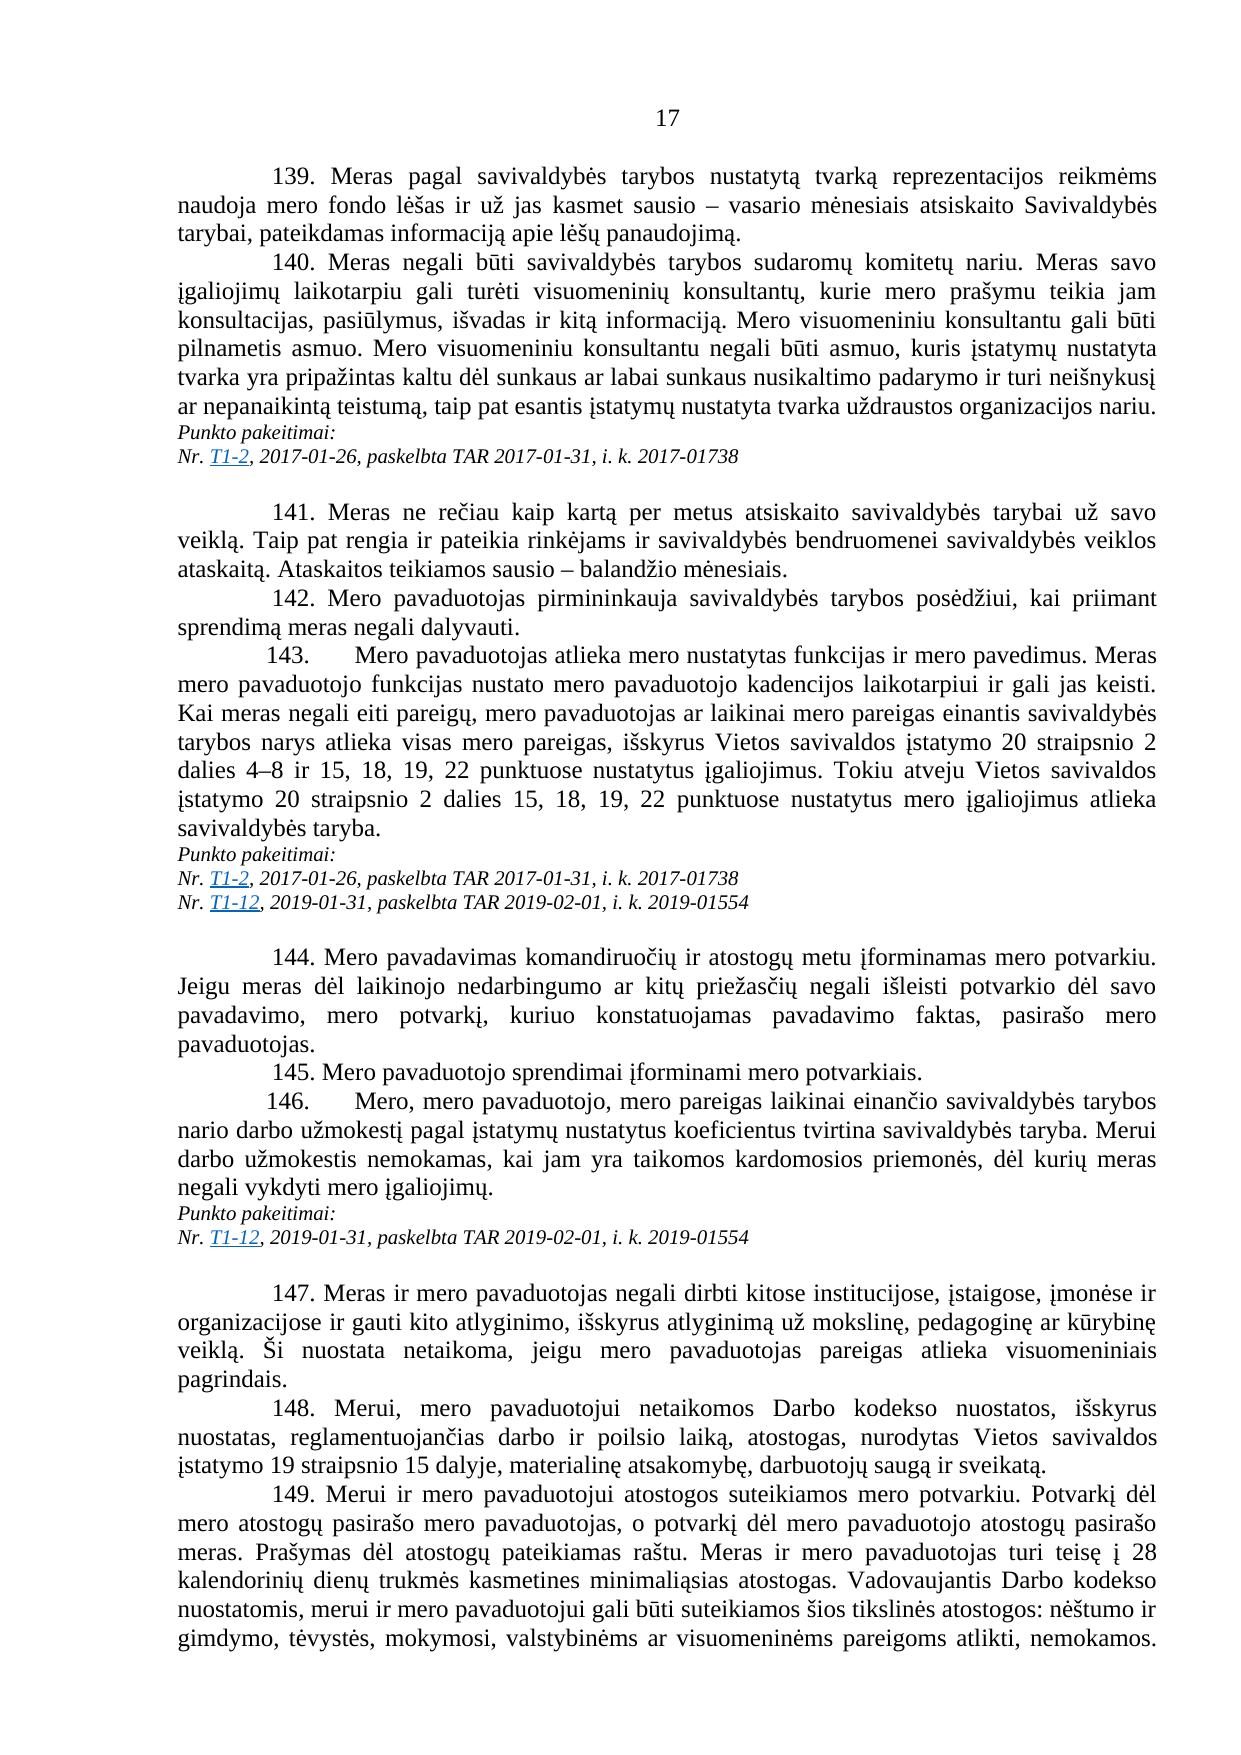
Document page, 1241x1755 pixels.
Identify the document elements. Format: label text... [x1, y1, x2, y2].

text Nr. T1-12, 2019-01-31, paskelbta TAR 2019-02-01, i. k. 2019-01554 [177, 890, 1158, 914]
text Nr. T1-2, 2017-01-26, paskelbta TAR 2017-01-31, i. k. 2017-01738 [177, 866, 1158, 890]
text 144. Mero pavadavimas komandiruočių ir atostogų metu įforminamas mero potvarkiu. Jeigu meras dėl laikinojo nedarbingumo ar kitų priežasčių negali išleisti potvarkio dėl savo pavadavimo, mero potvarkį, kuriuo konstatuojamas pavadavimo faktas, pasirašo mero pavaduotojas. [177, 942, 1158, 1057]
text Punkto pakeitimai: [177, 1201, 1158, 1225]
text Nr. T1-12, 2019-01-31, paskelbta TAR 2019-02-01, i. k. 2019-01554 [177, 1225, 1158, 1249]
text 143. Mero pavaduotojas atlieka mero nustatytas funkcijas ir mero pavedimus. Meras mero pavaduotojo funkcijas nustato mero pavaduotojo kadencijos laikotarpiui ir gali jas keisti. Kai meras negali eiti pareigų, mero pavaduotojas ar laikinai mero pareigas einantis savivaldybės tarybos narys atlieka visas mero pareigas, išskyrus Vietos savivaldos įstatymo 20 straipsnio 2 dalies 4–8 ir 15, 18, 19, 22 punktuose nustatytus įgaliojimus. Tokiu atveju Vietos savivaldos įstatymo 20 straipsnio 2 dalies 15, 18, 19, 22 punktuose nustatytus mero įgaliojimus atlieka savivaldybės taryba. [177, 640, 1158, 842]
text 145. Mero pavaduotojo sprendimai įforminami mero potvarkiais. [177, 1057, 1158, 1086]
text 149. Merui ir mero pavaduotojui atostogos suteikiamos mero potvarkiu. Potvarkį dėl mero atostogų pasirašo mero pavaduotojas, o potvarkį dėl mero pavaduotojo atostogų pasirašo meras. Prašymas dėl atostogų pateikiamas raštu. Meras ir mero pavaduotojas turi teisę į 28 kalendorinių dienų trukmės kasmetines minimaliąsias atostogas. Vadovaujantis Darbo kodekso nuostatomis, merui ir mero pavaduotojui gali būti suteikiamos šios tikslinės atostogos: nėštumo ir gimdymo, tėvystės, mokymosi, valstybinėms ar visuomeninėms pareigoms atlikti, nemokamos. [177, 1479, 1158, 1652]
text Punkto pakeitimai: [177, 420, 1158, 444]
text 141. Meras ne rečiau kaip kartą per metus atsiskaito savivaldybės tarybai už savo veiklą. Taip pat rengia ir pateikia rinkėjams ir savivaldybės bendruomenei savivaldybės veiklos ataskaitą. Ataskaitos teikiamos sausio – balandžio mėnesiais. [177, 497, 1158, 583]
text 139. Meras pagal savivaldybės tarybos nustatytą tvarką reprezentacijos reikmėms naudoja mero fondo lėšas ir už jas kasmet sausio – vasario mėnesiais atsiskaito Savivaldybės tarybai, pateikdamas informaciją apie lėšų panaudojimą. [177, 161, 1158, 247]
text Punkto pakeitimai: [177, 842, 1158, 866]
text 142. Mero pavaduotojas pirmininkauja savivaldybės tarybos posėdžiui, kai priimant sprendimą meras negali dalyvauti. [177, 583, 1158, 640]
text 140. Meras negali būti savivaldybės tarybos sudaromų komitetų nariu. Meras savo įgaliojimų laikotarpiu gali turėti visuomeninių konsultantų, kurie mero prašymu teikia jam konsultacijas, pasiūlymus, išvadas ir kitą informaciją. Mero visuomeniniu konsultantu gali būti pilnametis asmuo. Mero visuomeniniu konsultantu negali būti asmuo, kuris įstatymų nustatyta tvarka yra pripažintas kaltu dėl sunkaus ar labai sunkaus nusikaltimo padarymo ir turi neišnykusį ar nepanaikintą teistumą, taip pat esantis įstatymų nustatyta tvarka uždraustos organizacijos nariu. [177, 247, 1158, 420]
text 146. Mero, mero pavaduotojo, mero pareigas laikinai einančio savivaldybės tarybos nario darbo užmokestį pagal įstatymų nustatytus koeficientus tvirtina savivaldybės taryba. Merui darbo užmokestis nemokamas, kai jam yra taikomos kardomosios priemonės, dėl kurių meras negali vykdyti mero įgaliojimų. [177, 1086, 1158, 1201]
text 147. Meras ir mero pavaduotojas negali dirbti kitose institucijose, įstaigose, įmonėse ir organizacijose ir gauti kito atlyginimo, išskyrus atlyginimą už mokslinę, pedagoginę ar kūrybinę veiklą. Ši nuostata netaikoma, jeigu mero pavaduotojas pareigas atlieka visuomeniniais pagrindais. [177, 1278, 1158, 1393]
text 148. Merui, mero pavaduotojui netaikomos Darbo kodekso nuostatos, išskyrus nuostatas, reglamentuojančias darbo ir poilsio laiką, atostogas, nurodytas Vietos savivaldos įstatymo 19 straipsnio 15 dalyje, materialinę atsakomybę, darbuotojų saugą ir sveikatą. [177, 1393, 1158, 1479]
text Nr. T1-2, 2017-01-26, paskelbta TAR 2017-01-31, i. k. 2017-01738 [177, 444, 1158, 468]
